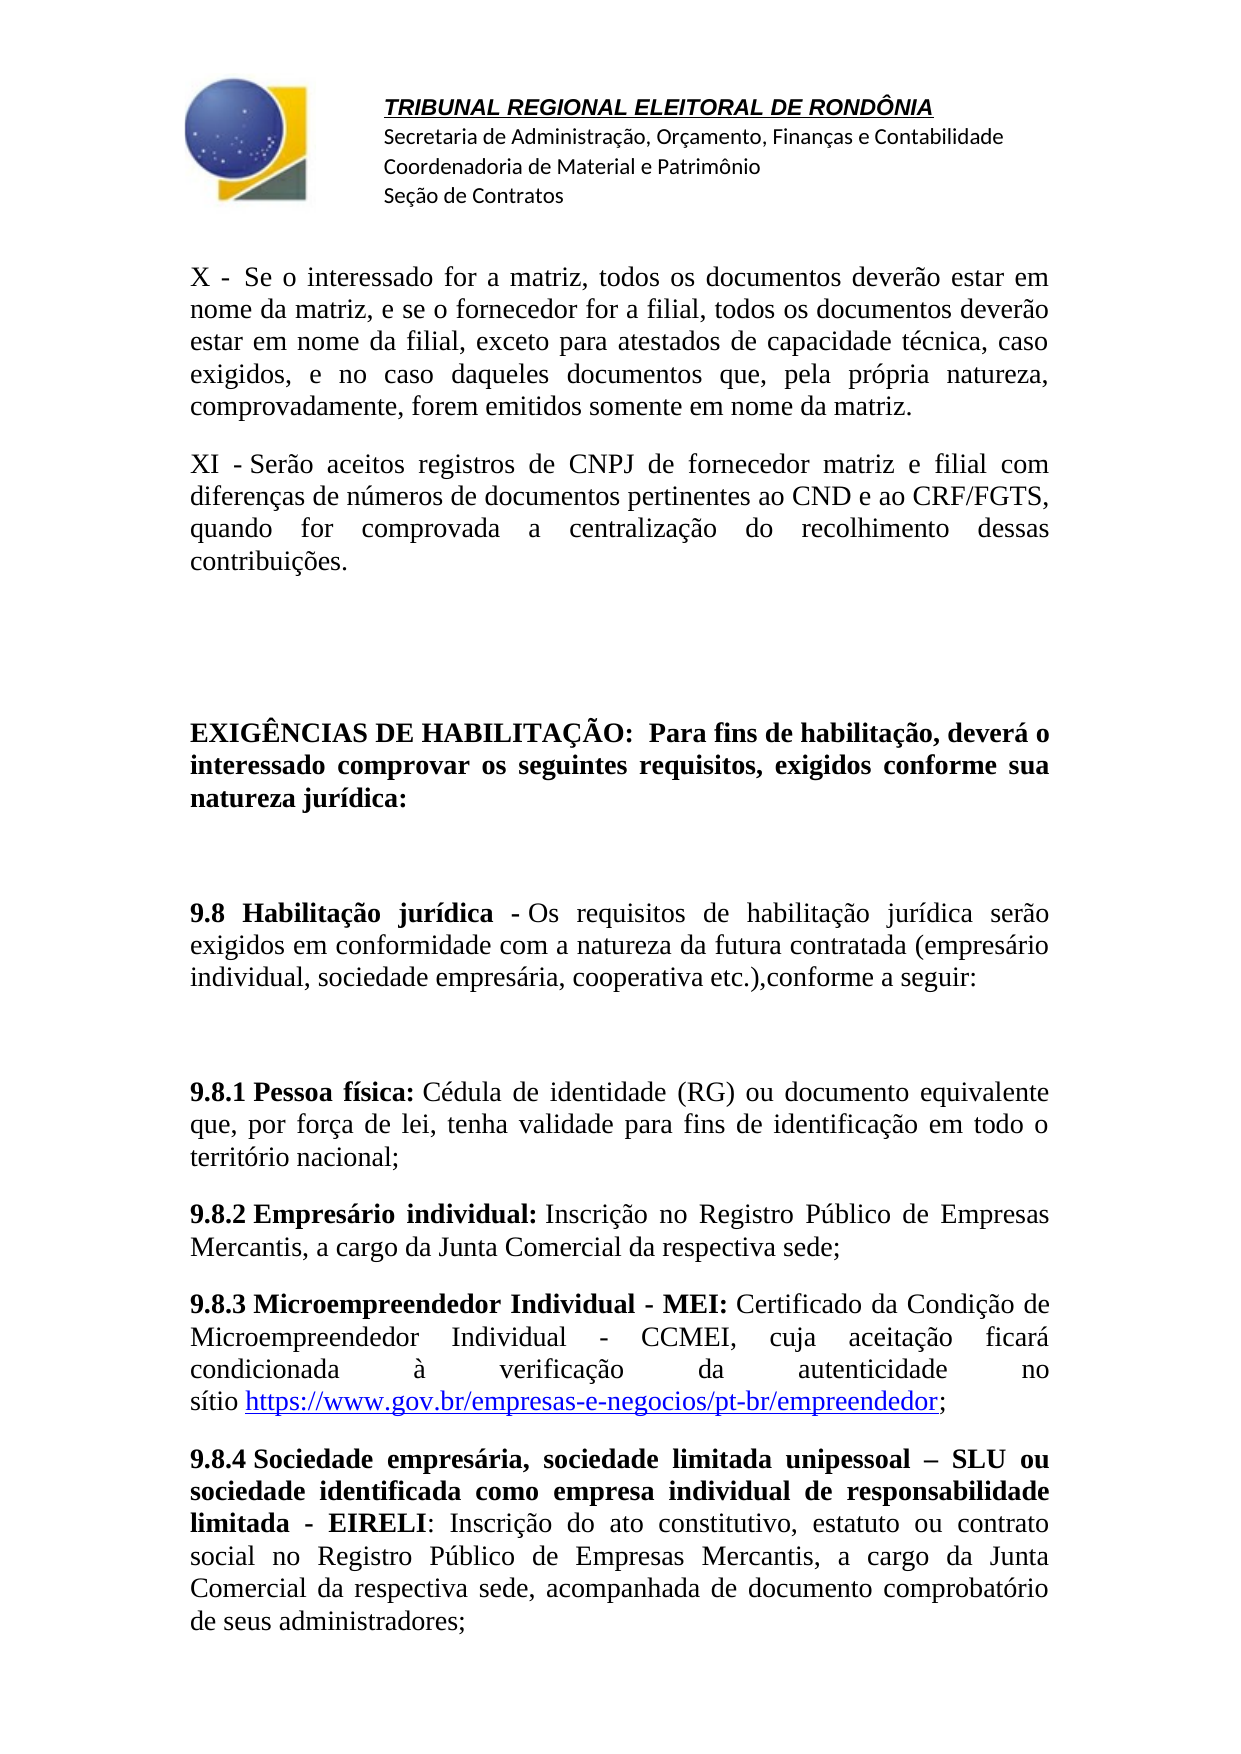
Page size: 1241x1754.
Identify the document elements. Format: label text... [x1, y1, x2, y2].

text EXIGÊNCIAS DE HABILITAÇÃO: Para fins de habilitação, deverá o interessado comprovar os seguintes requisitos, exigidos conforme sua natureza jurídica: [190, 716, 1051, 813]
text 9.8.4 Sociedade empresária, sociedade limitada unipessoal – SLU ou sociedade identificada como empresa individual de responsabilidade limitada - EIRELI: Inscrição do ato constitutivo, estatuto ou contrato social no Registro Público de Empresas Mercantis, a cargo da Junta Comercial da respectiva sede, acompanhada de documento comprobatório de seus administradores; [190, 1442, 1051, 1636]
text 9.8.2 Empresário individual: Inscrição no Registro Público de Empresas Mercantis, a cargo da Junta Comercial da respectiva sede; [190, 1197, 1051, 1262]
text 9.8.3 Microempreendedor Individual - MEI: Certificado da Condição de Microempreendedor Individual - CCMEI, cuja aceitação ficará condicionada à verificação da autenticidade no sítio https://www.gov.br/empresas-e-negocios/pt-br/empreendedor; [190, 1287, 1051, 1417]
text X - Se o interessado for a matriz, todos os documentos deverão estar em nome da matriz, e se o fornecedor for a filial, todos os documentos deverão estar em nome da filial, exceto para atestados de capacidade técnica, caso exigidos, e no caso daqueles documentos que, pela própria natureza, comprovadamente, forem emitidos somente em nome da matriz. [190, 260, 1051, 422]
text 9.8.1 Pessoa física: Cédula de identidade (RG) ou documento equivalente que, por força de lei, tenha validade para fins de identificação em todo o território nacional; [190, 1075, 1051, 1172]
text 9.8 Habilitação jurídica - Os requisitos de habilitação jurídica serão exigidos em conformidade com a natureza da futura contratada (empresário individual, sociedade empresária, cooperativa etc.),conforme a seguir: [190, 896, 1051, 993]
text XI - Serão aceitos registros de CNPJ de fornecedor matriz e filial com diferenças de números de documentos pertinentes ao CND e ao CRF/FGTS, quando for comprovada a centralização do recolhimento dessas contribuições. [190, 447, 1051, 576]
